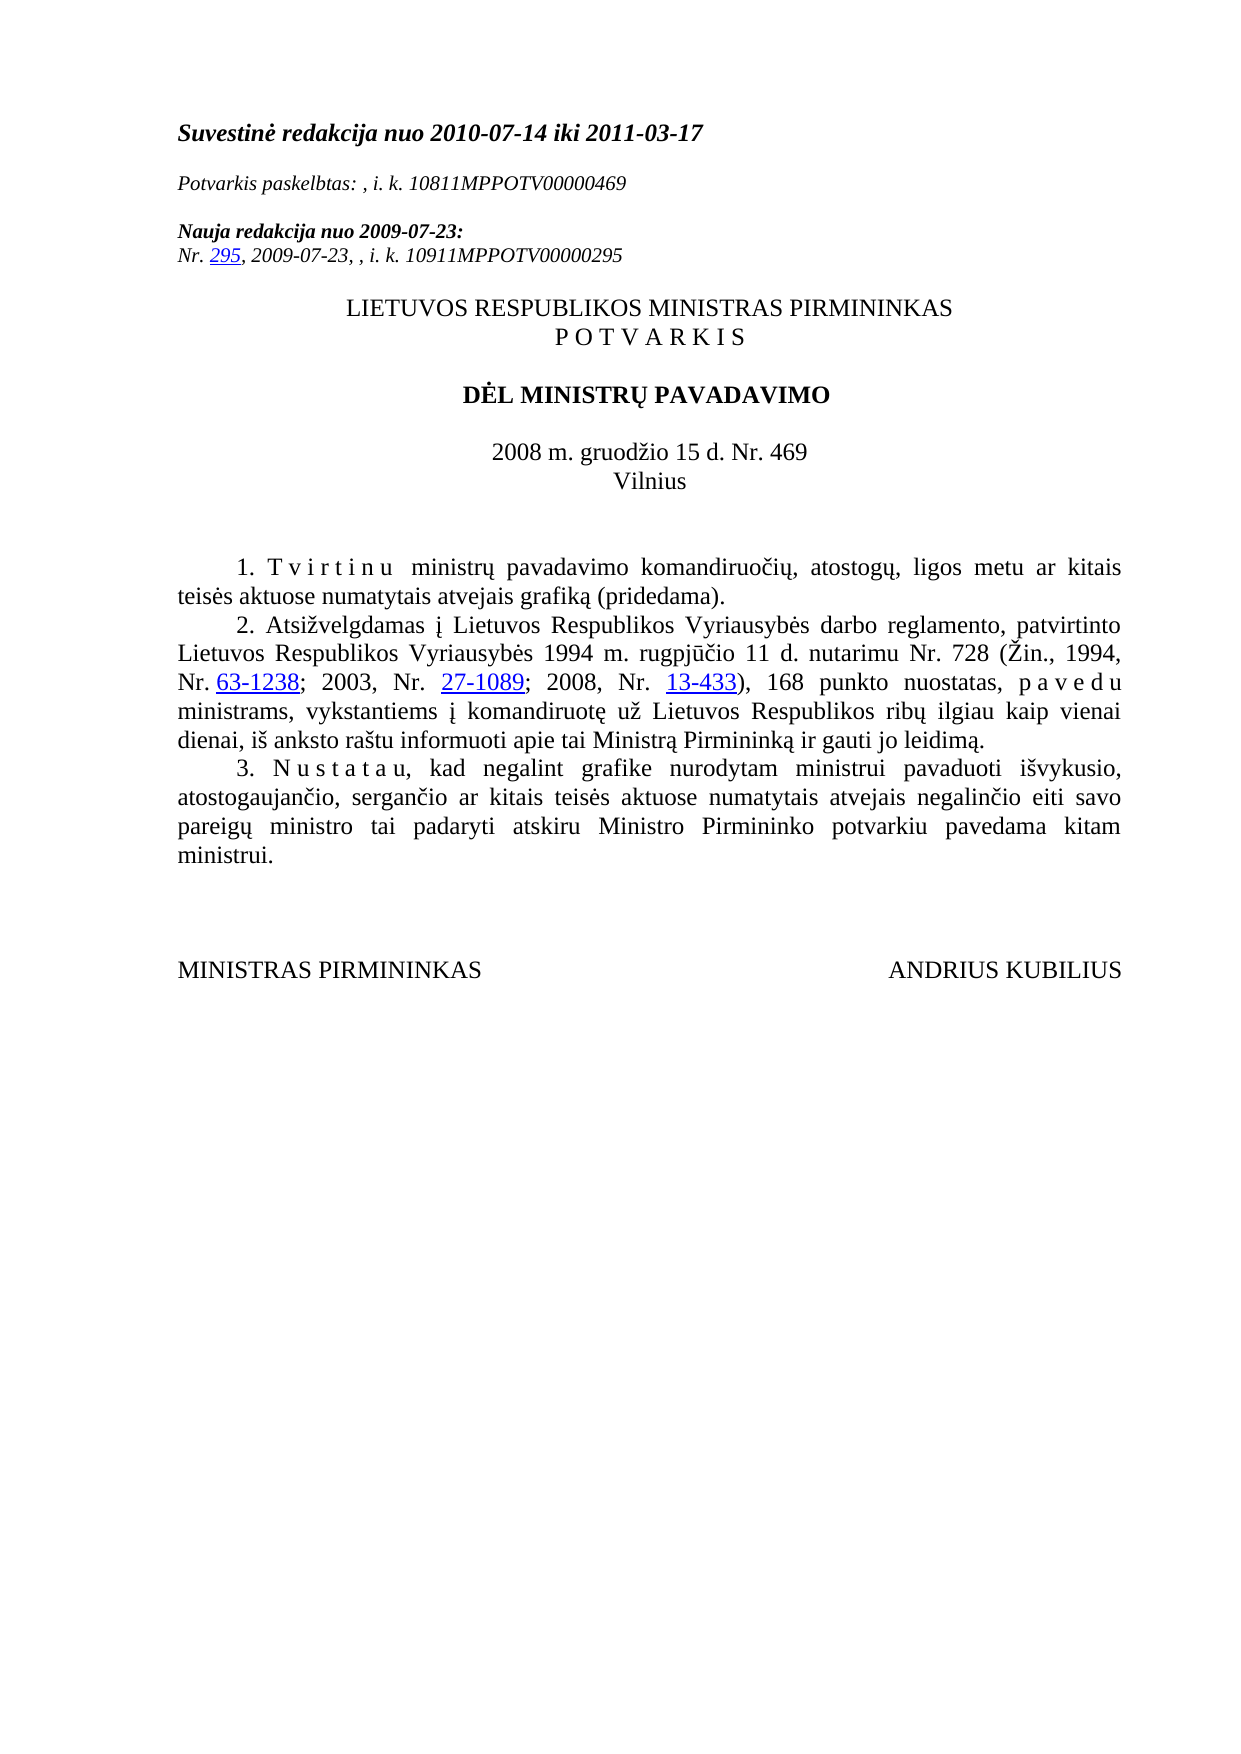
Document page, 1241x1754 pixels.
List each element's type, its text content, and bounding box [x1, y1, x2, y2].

text 3. Nustatau, kad negalint grafike nurodytam ministrui pavaduoti išvykusio, atostogaujančio, sergančio ar kitais teisės aktuose numatytais atvejais negalinčio eiti savo pareigų ministro tai padaryti atskiru Ministro Pirmininko potvarkiu pavedama kitam ministrui. [177, 753, 1122, 868]
text 2008 m. gruodžio 15 d. Nr. 469 [177, 437, 1122, 466]
text MINISTRAS PIRMININKAS ANDRIUS KUBILIUS [177, 955, 1122, 983]
text Potvarkis paskelbtas: , i. k. 10811MPPOTV00000469 [177, 171, 1122, 195]
text Nauja redakcija nuo 2009-07-23: [177, 219, 1122, 243]
text POTVARKIS [177, 322, 1122, 351]
text 1. Tvirtinu ministrų pavadavimo komandiruočių, atostogų, ligos metu ar kitais teisės aktuose numatytais atvejais grafiką (pridedama). [177, 552, 1122, 610]
text Vilnius [177, 466, 1122, 495]
text Nr. 295, 2009-07-23, , i. k. 10911MPPOTV00000295 [177, 243, 1122, 267]
text Suvestinė redakcija nuo 2010-07-14 iki 2011-03-17 [177, 118, 1122, 147]
text DĖL ministrų pavadavimo [177, 380, 1122, 408]
text 2. Atsižvelgdamas į Lietuvos Respublikos Vyriausybės darbo reglamento, patvirtinto Lietuvos Respublikos Vyriausybės 1994 m. rugpjūčio 11 d. nutarimu Nr. 728 (Žin., 1994, Nr. 63-1238; 2003, Nr. 27-1089; 2008, Nr. 13-433), 168 punkto nuostatas, pavedu ministrams, vykstantiems į komandiruotę už Lietuvos Respublikos ribų ilgiau kaip vienai dienai, iš anksto raštu informuoti apie tai Ministrą Pirmininką ir gauti jo leidimą. [177, 610, 1122, 753]
text LIETUVOS RESPUBLIKOS MINISTRAS PIRMININKAS [177, 293, 1122, 322]
